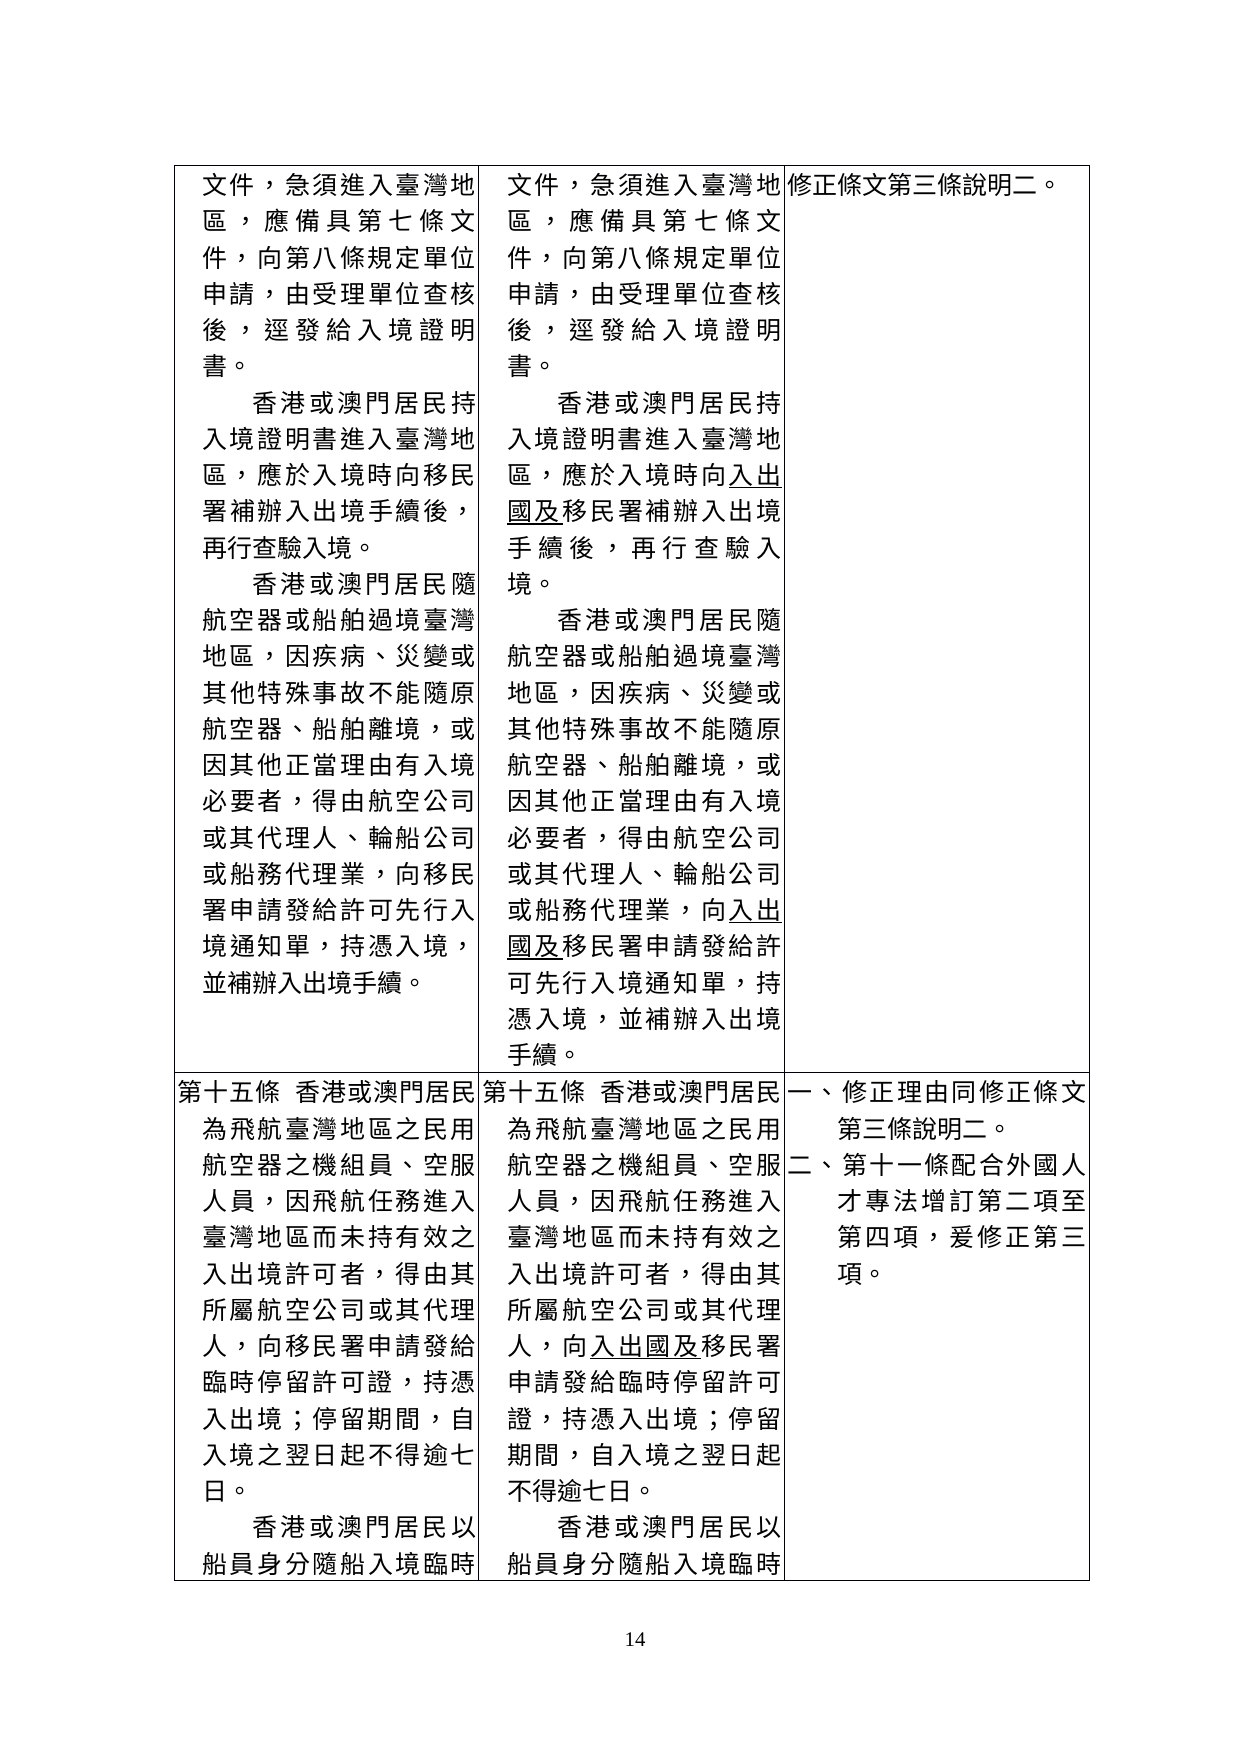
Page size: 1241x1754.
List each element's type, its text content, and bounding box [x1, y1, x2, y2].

table_cell 第十五條 香港或澳門居民為飛航臺灣地區之民用航空器之機組員、空服人員，因飛航任務進入臺灣地區而未持有效之入出境許可者，得由其所屬航空公司或其代理人，向入出國及移民署申請發給臨時停留許可證，持憑入出境；停留期間，自入境之翌日起不得逾七日。 香港或澳門居民以船員身分隨船入境臨時 [479, 1073, 784, 1580]
table_cell 第十五條 香港或澳門居民為飛航臺灣地區之民用航空器之機組員、空服人員，因飛航任務進入臺灣地區而未持有效之入出境許可者，得由其所屬航空公司或其代理人，向移民署申請發給臨時停留許可證，持憑入出境；停留期間，自入境之翌日起不得逾七日。 香港或澳門居民以船員身分隨船入境臨時 [175, 1073, 478, 1580]
table_cell 文件，急須進入臺灣地區，應備具第七條文件，向第八條規定單位申請，由受理單位查核後，逕發給入境證明書。 香港或澳門居民持入境證明書進入臺灣地區，應於入境時向移民署補辦入出境手續後，再行查驗入境。 香港或澳門居民隨航空器或船舶過境臺灣地區，因疾病、災變或其他特殊事故不能隨原航空器、船舶離境，或因其他正當理由有入境必要者，得由航空公司或其代理人、輪船公司或船務代理業，向移民署申請發給許可先行入境通知單，持憑入境，並補辦入出境手續。 [175, 166, 478, 1072]
table_cell 修正條文第三條說明二。 [785, 166, 1089, 1072]
table_cell 文件，急須進入臺灣地區，應備具第七條文件，向第八條規定單位申請，由受理單位查核後，逕發給入境證明書。 香港或澳門居民持入境證明書進入臺灣地區，應於入境時向入出國及移民署補辦入出境手續後，再行查驗入境。 香港或澳門居民隨航空器或船舶過境臺灣地區，因疾病、災變或其他特殊事故不能隨原航空器、船舶離境，或因其他正當理由有入境必要者，得由航空公司或其代理人、輪船公司或船務代理業，向入出國及移民署申請發給許可先行入境通知單，持憑入境，並補辦入出境手續。 [479, 166, 784, 1072]
table_cell 一、修正理由同修正條文第三條說明二。 二、第十一條配合外國人才專法增訂第二項至第四項，爰修正第三項。 [785, 1073, 1089, 1580]
